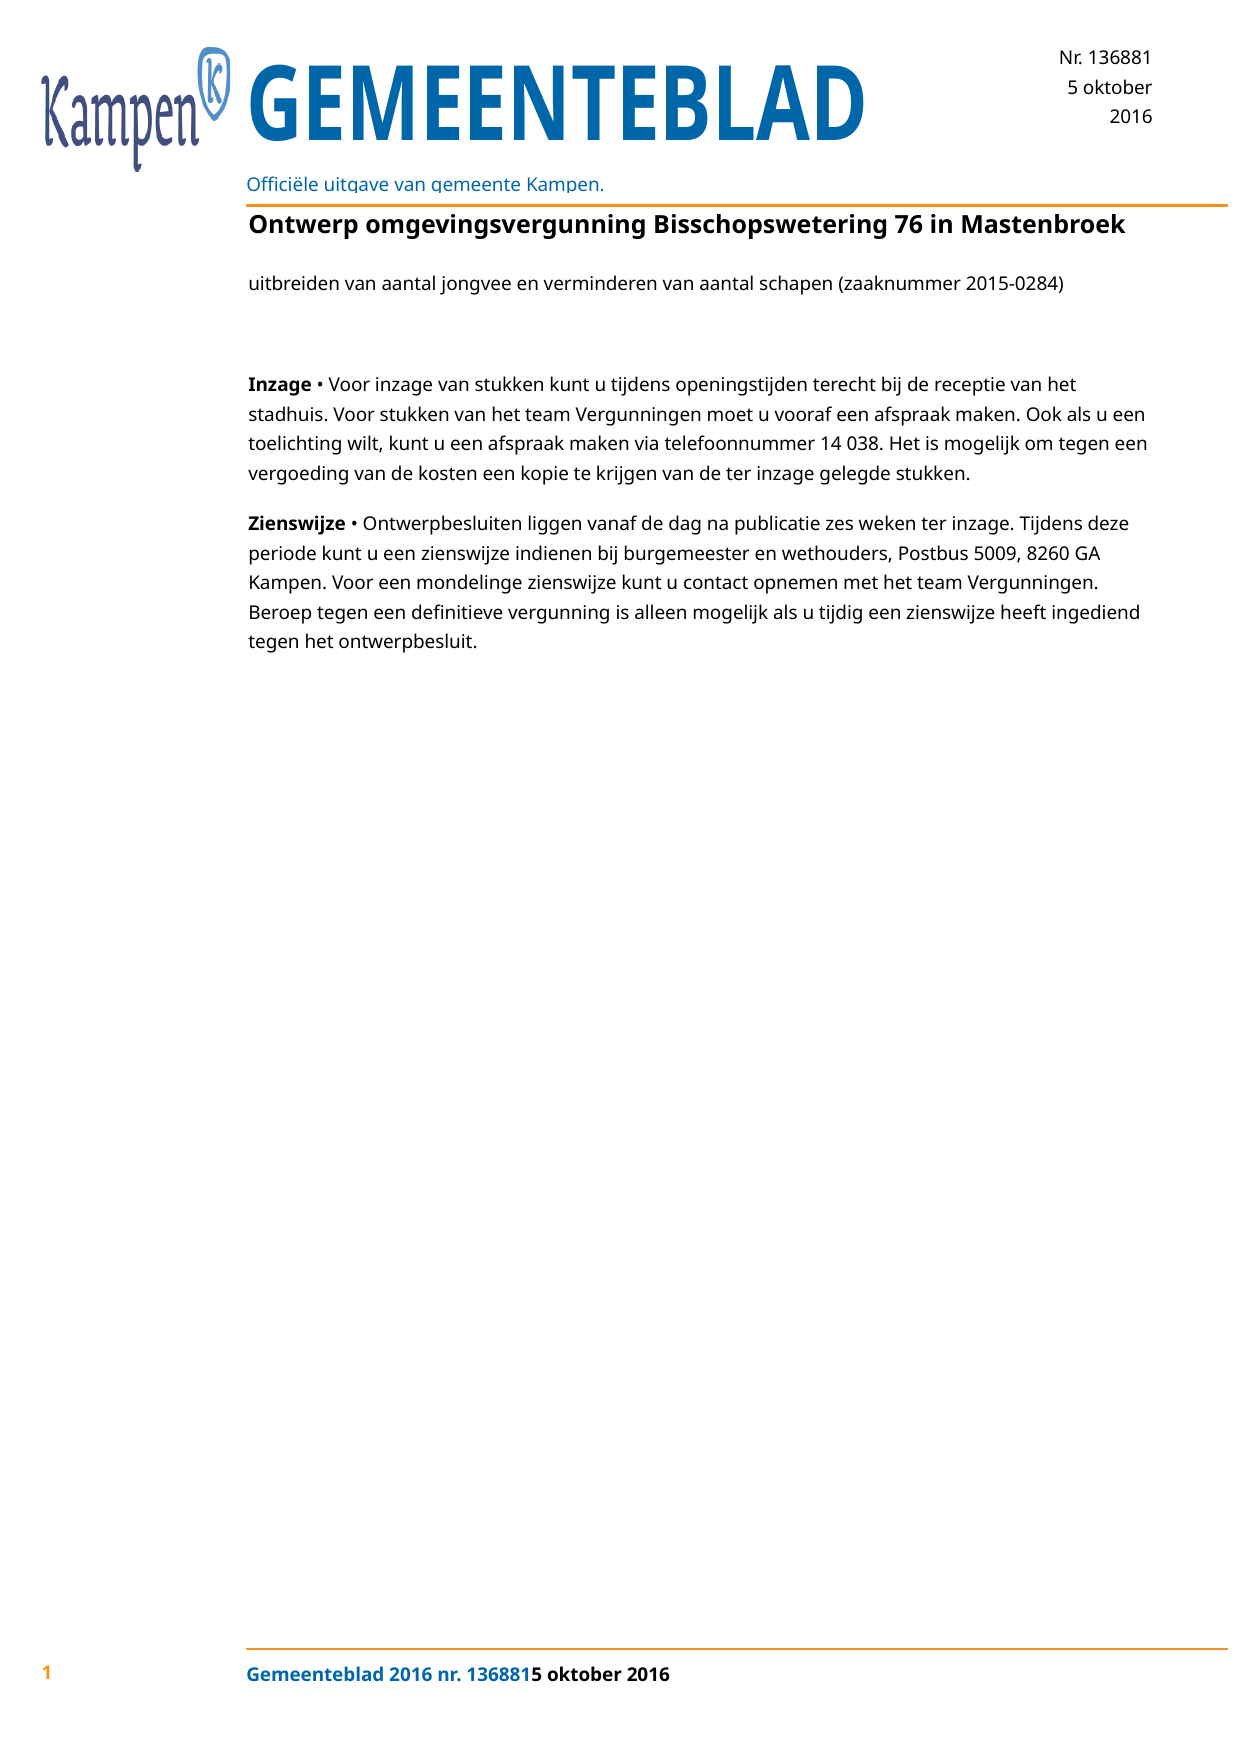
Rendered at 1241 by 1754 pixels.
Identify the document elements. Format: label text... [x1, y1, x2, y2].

text Inzage • Voor inzage van stukken kunt u tijdens openingstijden terecht bij de receptie van het stadhuis. Voor stukken van het team Vergunningen moet u vooraf een afspraak maken. Ook als u een toelichting wilt, kunt u een afspraak maken via telefoonnummer 14 038. Het is mogelijk om tegen een vergoeding van de kosten een kopie te krijgen van de ter inzage gelegde stukken. [248, 371, 1152, 486]
text uitbreiden van aantal jongvee en verminderen van aantal schapen (zaaknummer 2015-0284) [248, 270, 1152, 296]
picture [41, 47, 231, 172]
text Ontwerp omgevingsvergunning Bisschopswetering 76 in Mastenbroek [248, 207, 1152, 241]
text Zienswijze • Ontwerpbesluiten liggen vanaf de dag na publicatie zes weken ter inzage. Tijdens deze periode kunt u een zienswijze indienen bij burgemeester en wethouders, Postbus 5009, 8260 GA Kampen. Voor een mondelinge zienswijze kunt u contact opnemen met het team Vergunningen. Beroep tegen een definitieve vergunning is alleen mogelijk als u tijdig een zienswijze heeft ingediend tegen het ontwerpbesluit. [248, 510, 1152, 654]
